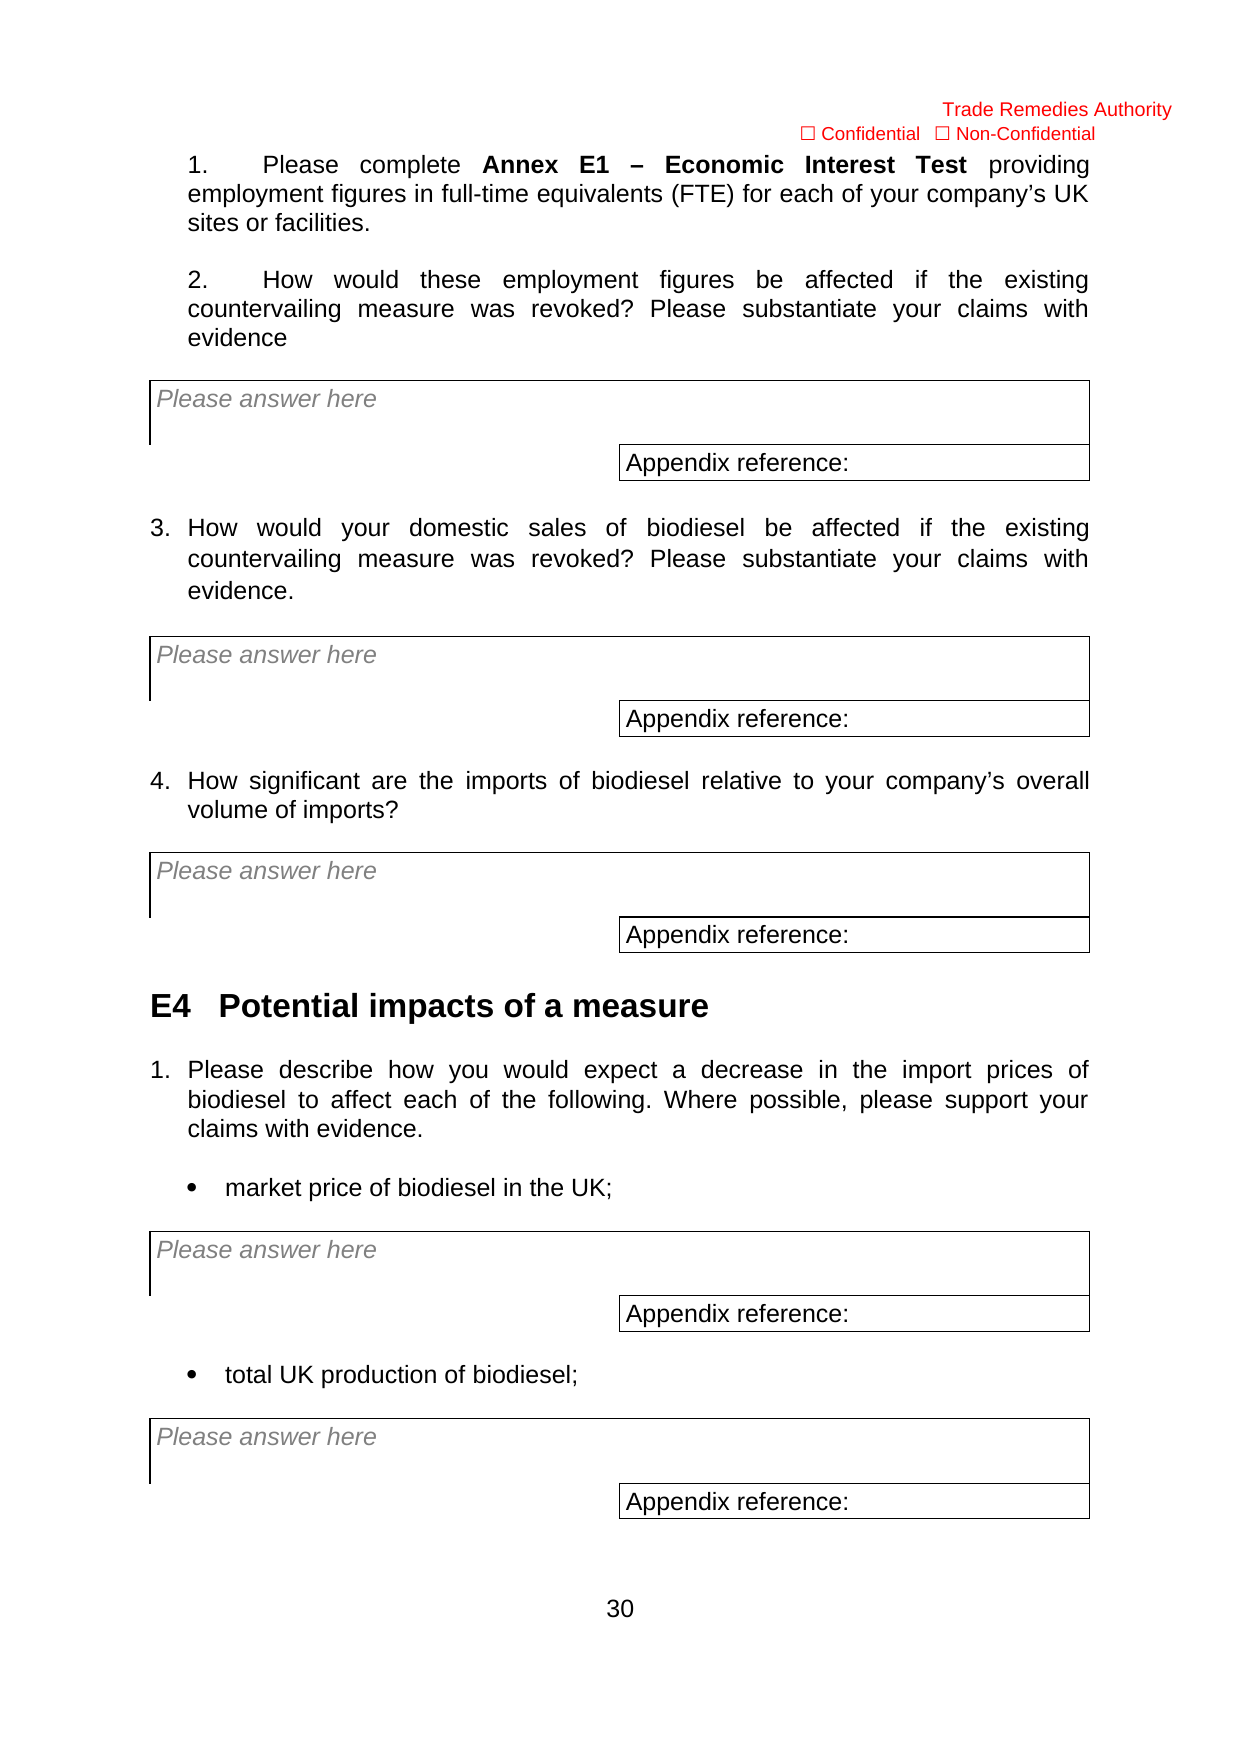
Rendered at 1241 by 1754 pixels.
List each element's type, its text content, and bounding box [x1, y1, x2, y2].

list How significant are the imports of biodiesel relative to your company’s overall volume of imports? [150, 766, 1090, 823]
table_header Please answer here [151, 381, 1089, 444]
list How would your domestic sales of biodiesel be affected if the existing countervailing measure was revoked? Please substantiate your claims with evidence. [150, 513, 1090, 604]
table_header Please answer here [151, 637, 1089, 700]
subtitle E4 Potential impacts of a measure [150, 986, 1090, 1024]
table_cell Appendix reference: [620, 701, 1089, 736]
table_header Please answer here [151, 1419, 1089, 1482]
table_cell [150, 1484, 619, 1518]
table_cell [150, 701, 619, 736]
table_cell Appendix reference: [620, 1296, 1089, 1331]
table_cell Appendix reference: [620, 918, 1089, 952]
list market price of biodiesel in the UK; [187, 1173, 1090, 1202]
table_cell Appendix reference: [620, 1484, 1089, 1518]
list How would these employment figures be affected if the existing countervailing measure was revoked? Please substantiate your claims with evidence [187, 265, 1090, 351]
table_header Please answer here [151, 1232, 1089, 1295]
table_cell Appendix reference: [620, 445, 1089, 480]
list Please describe how you would expect a decrease in the import prices of biodiesel to affect each of the following. Where possible, please support your claims with evidence. [150, 1055, 1090, 1143]
list Please complete Annex E1 – Economic Interest Test providing employment figures in full-time equivalents (FTE) for each of your company’s UK sites or facilities. [187, 150, 1090, 236]
list total UK production of biodiesel; [187, 1361, 1090, 1389]
table_cell [150, 445, 619, 480]
table_cell [150, 1296, 619, 1331]
table_cell [150, 918, 619, 952]
table_header Please answer here [151, 853, 1089, 916]
